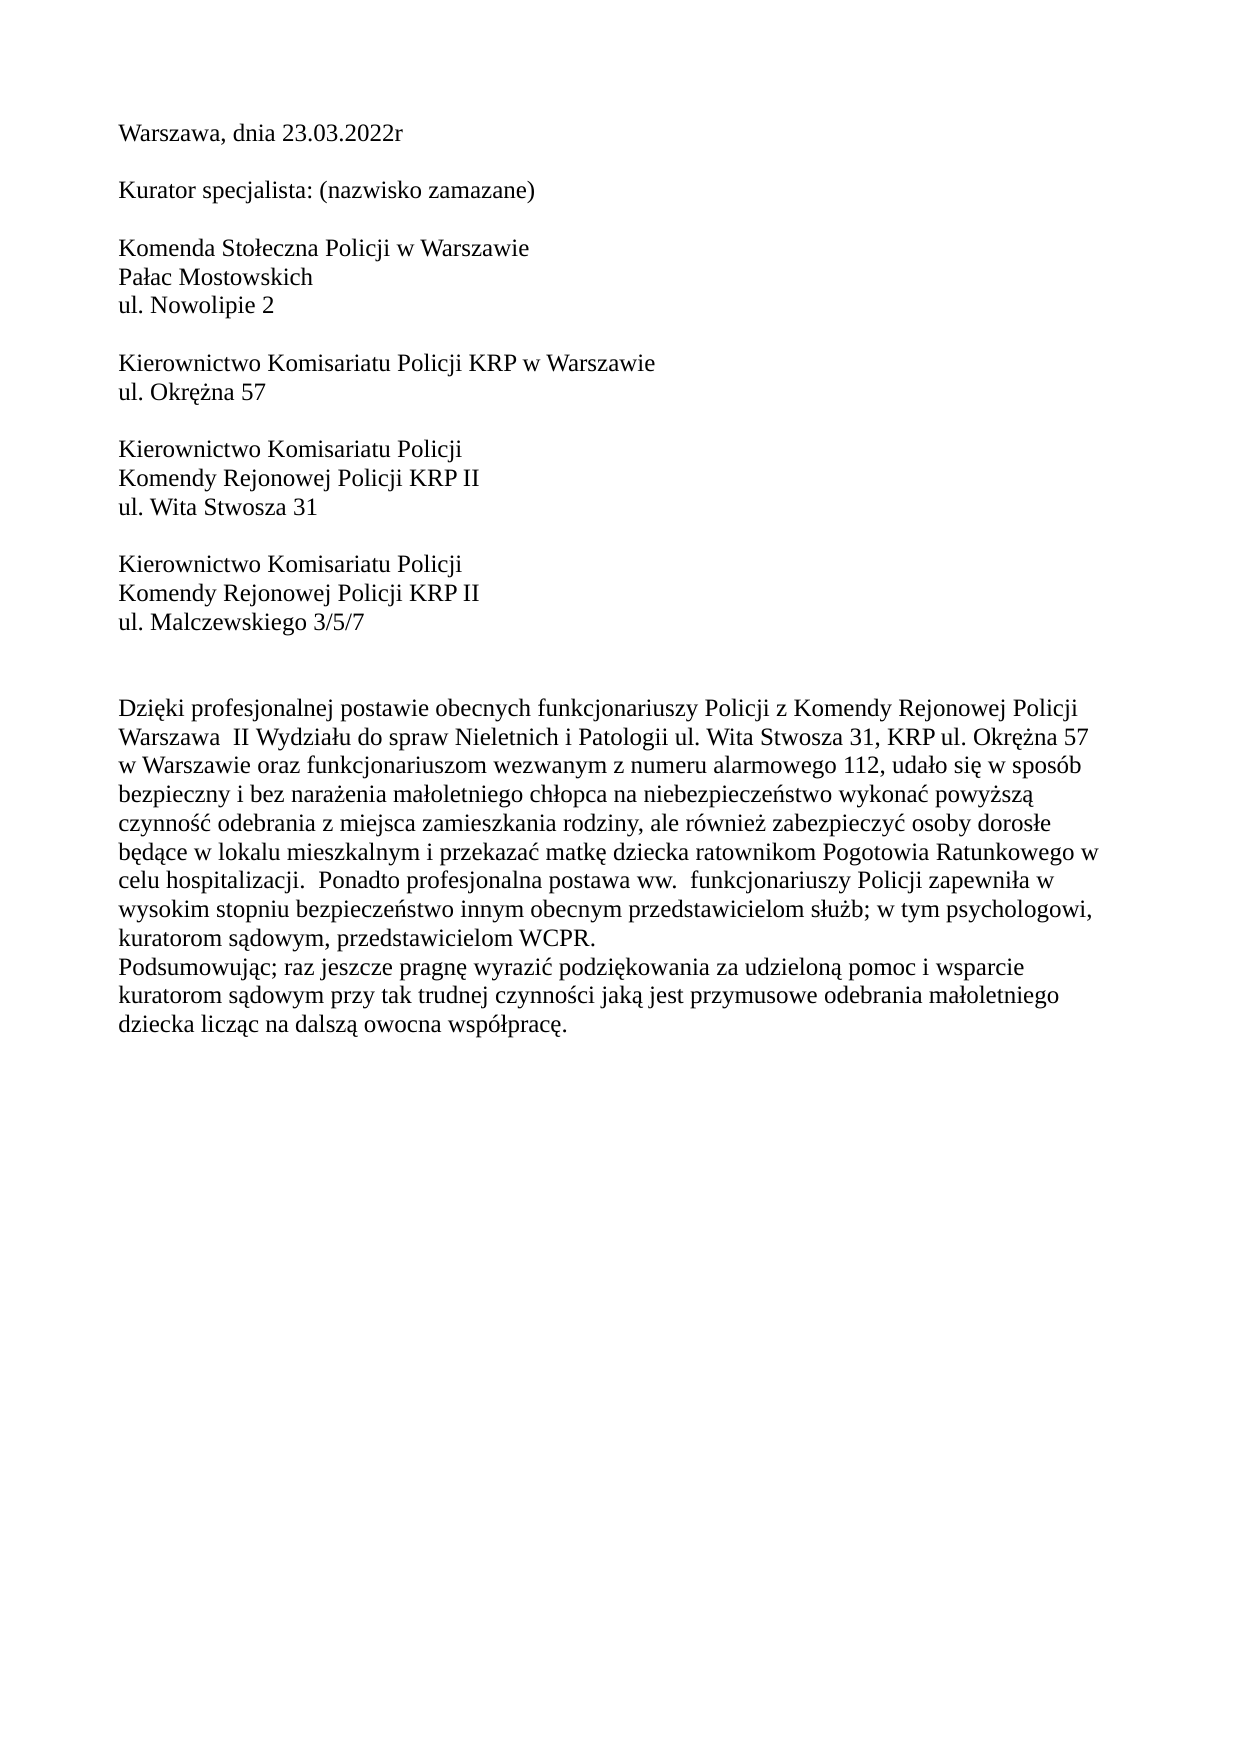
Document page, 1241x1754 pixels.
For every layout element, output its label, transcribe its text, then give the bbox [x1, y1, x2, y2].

text Komendy Rejonowej Policji KRP II [118, 463, 1122, 492]
text Kierownictwo Komisariatu Policji KRP w Warszawie [118, 348, 1122, 377]
text ul. Okrężna 57 [118, 377, 1122, 406]
text Kierownictwo Komisariatu Policji [118, 434, 1122, 463]
text Podsumowując; raz jeszcze pragnę wyrazić podziękowania za udzieloną pomoc i wsparcie kuratorom sądowym przy tak trudnej czynności jaką jest przymusowe odebrania małoletniego dziecka licząc na dalszą owocna współpracę. [118, 952, 1122, 1038]
text ul. Malczewskiego 3/5/7 [118, 607, 1122, 636]
text Dzięki profesjonalnej postawie obecnych funkcjonariuszy Policji z Komendy Rejonowej Policji Warszawa II Wydziału do spraw Nieletnich i Patologii ul. Wita Stwosza 31, KRP ul. Okrężna 57 w Warszawie oraz funkcjonariuszom wezwanym z numeru alarmowego 112, udało się w sposób bezpieczny i bez narażenia małoletniego chłopca na niebezpieczeństwo wykonać powyższą czynność odebrania z miejsca zamieszkania rodziny, ale również zabezpieczyć osoby dorosłe będące w lokalu mieszkalnym i przekazać matkę dziecka ratownikom Pogotowia Ratunkowego w celu hospitalizacji. Ponadto profesjonalna postawa ww. funkcjonariuszy Policji zapewniła w wysokim stopniu bezpieczeństwo innym obecnym przedstawicielom służb; w tym psychologowi, kuratorom sądowym, przedstawicielom WCPR. [118, 693, 1122, 952]
text Kurator specjalista: (nazwisko zamazane) [118, 176, 1122, 204]
text Komenda Stołeczna Policji w Warszawie [118, 233, 1122, 262]
text Komendy Rejonowej Policji KRP II [118, 578, 1122, 607]
text Kierownictwo Komisariatu Policji [118, 549, 1122, 578]
text Warszawa, dnia 23.03.2022r [118, 118, 1122, 147]
text Pałac Mostowskich [118, 262, 1122, 291]
text ul. Wita Stwosza 31 [118, 492, 1122, 521]
text ul. Nowolipie 2 [118, 291, 1122, 319]
